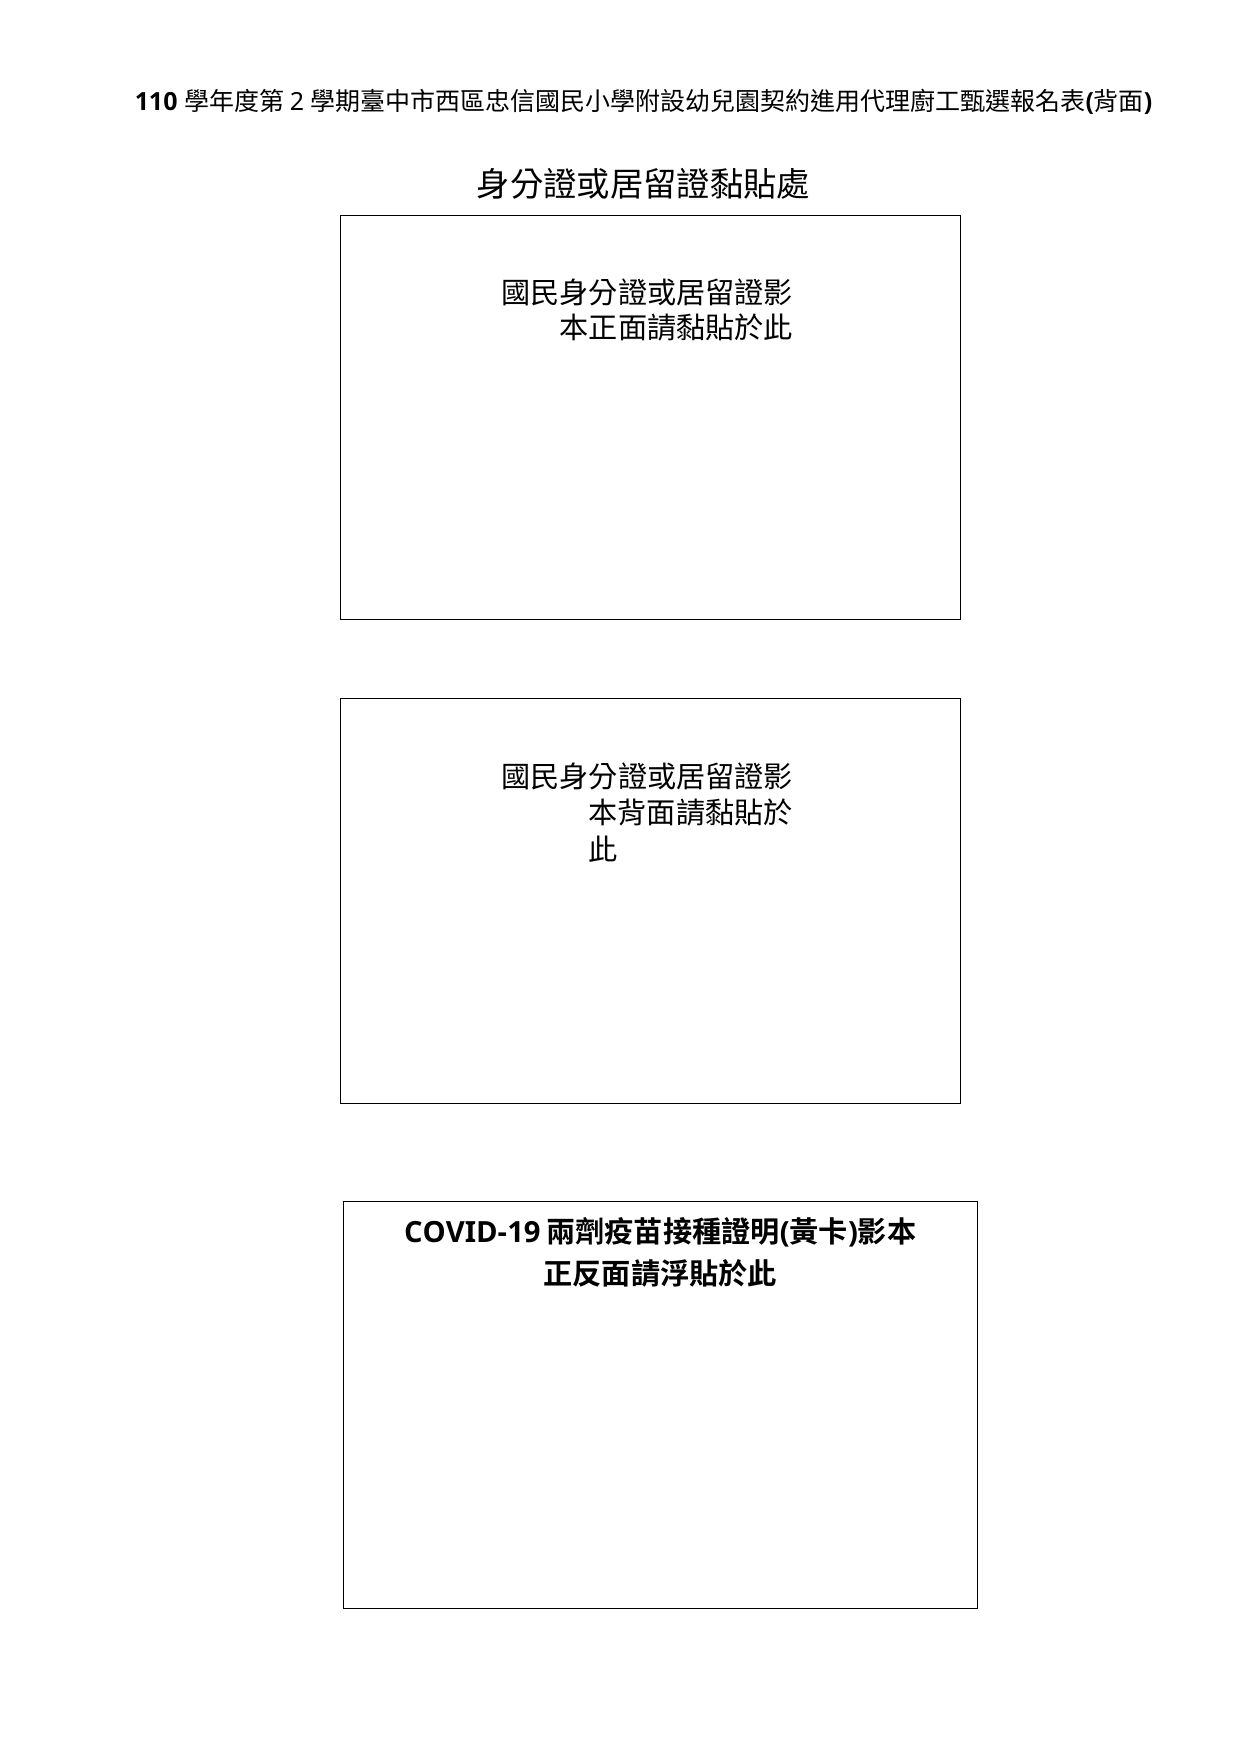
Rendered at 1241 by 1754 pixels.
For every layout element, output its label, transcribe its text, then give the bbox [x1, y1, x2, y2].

text 正反面請浮貼於此 [358, 1251, 962, 1293]
text 110 學年度第 2 學期臺中市西區忠信國民小學附設幼兒園契約進用代理廚工甄選報名表(背面) [118, 81, 1169, 117]
subtitle 身分證或居留證黏貼處 [118, 158, 1169, 206]
text COVID-19兩劑疫苗接種證明(黃卡)影本 [358, 1208, 962, 1251]
table_cell [340, 620, 961, 698]
table_cell 國民身分證或居留證影本背面請黏貼於此 [341, 699, 960, 1102]
table_header 國民身分證或居留證影本正面請黏貼於此 [341, 216, 960, 619]
